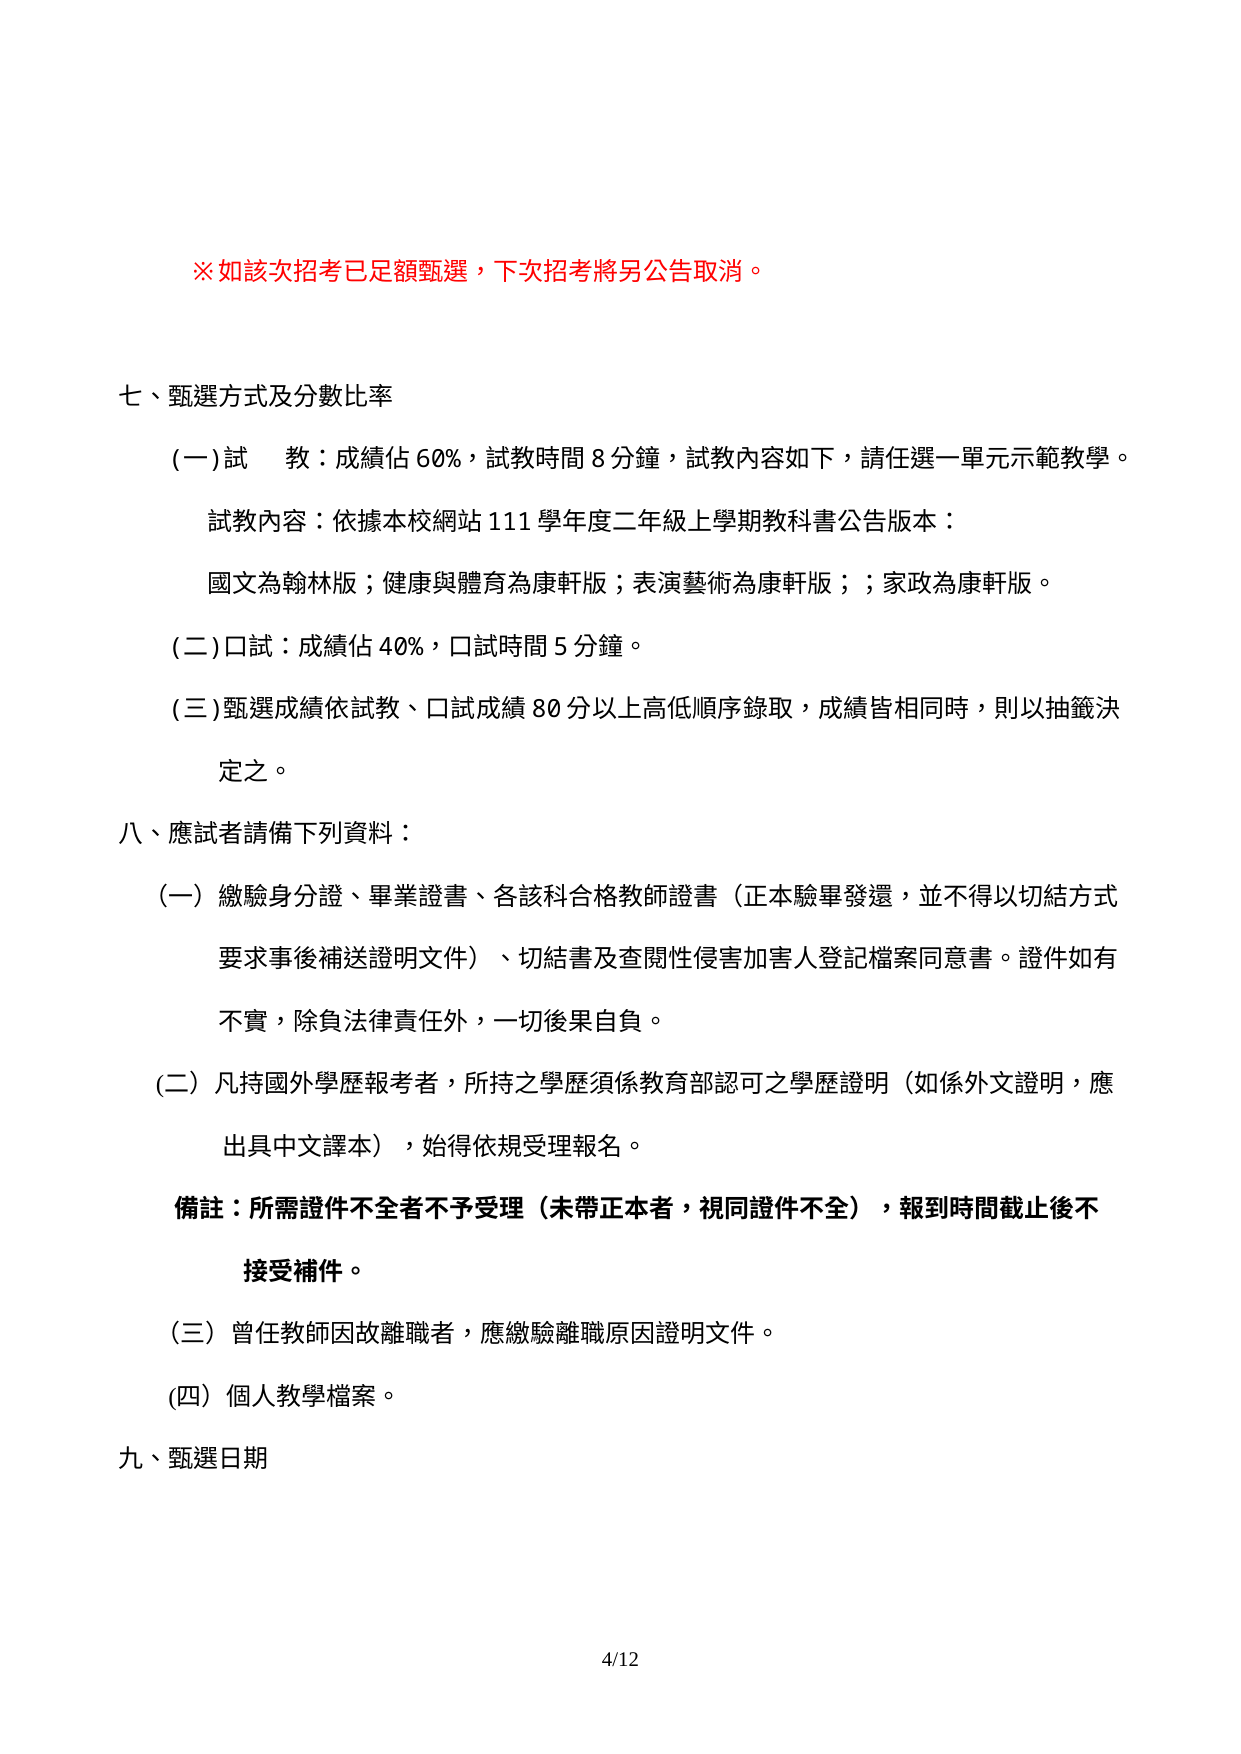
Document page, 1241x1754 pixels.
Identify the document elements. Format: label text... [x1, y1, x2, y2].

text (二)口試：成績佔40%，口試時間5分鐘。 [168, 603, 1122, 665]
text (一)試 教：成績佔60%，試教時間8分鐘，試教內容如下，請任選一單元示範教學。 [168, 415, 1122, 478]
text 國文為翰林版；健康與體育為康軒版；表演藝術為康軒版；；家政為康軒版。 [207, 540, 1122, 603]
text 七、甄選方式及分數比率 [118, 353, 1122, 415]
text (三)甄選成績依試教、口試成績80分以上高低順序錄取，成績皆相同時，則以抽籤決定之。 [168, 665, 1122, 790]
text (二）凡持國外學歷報考者，所持之學歷須係教育部認可之學歷證明（如係外文證明，應出具中文譯本），始得依規受理報名。 [156, 1040, 1122, 1165]
text 九、甄選日期 [118, 1415, 1122, 1478]
text ※如該次招考已足額甄選，下次招考將另公告取消。 [118, 228, 1122, 290]
text 備註：所需證件不全者不予受理（未帶正本者，視同證件不全），報到時間截止後不接受補件。 [118, 1165, 1122, 1290]
text 八、應試者請備下列資料： [118, 790, 1122, 853]
text (四）個人教學檔案。 [118, 1353, 1122, 1415]
text 試教內容：依據本校網站111學年度二年級上學期教科書公告版本： [207, 478, 1122, 540]
text （一）繳驗身分證、畢業證書、各該科合格教師證書（正本驗畢發還，並不得以切結方式 要求事後補送證明文件）、切結書及查閱性侵害加害人登記檔案同意書。證件如有 不實，除負法律責任外，一切後果自負。 [143, 853, 1122, 1040]
text （三）曾任教師因故離職者，應繳驗離職原因證明文件。 [156, 1290, 1122, 1353]
